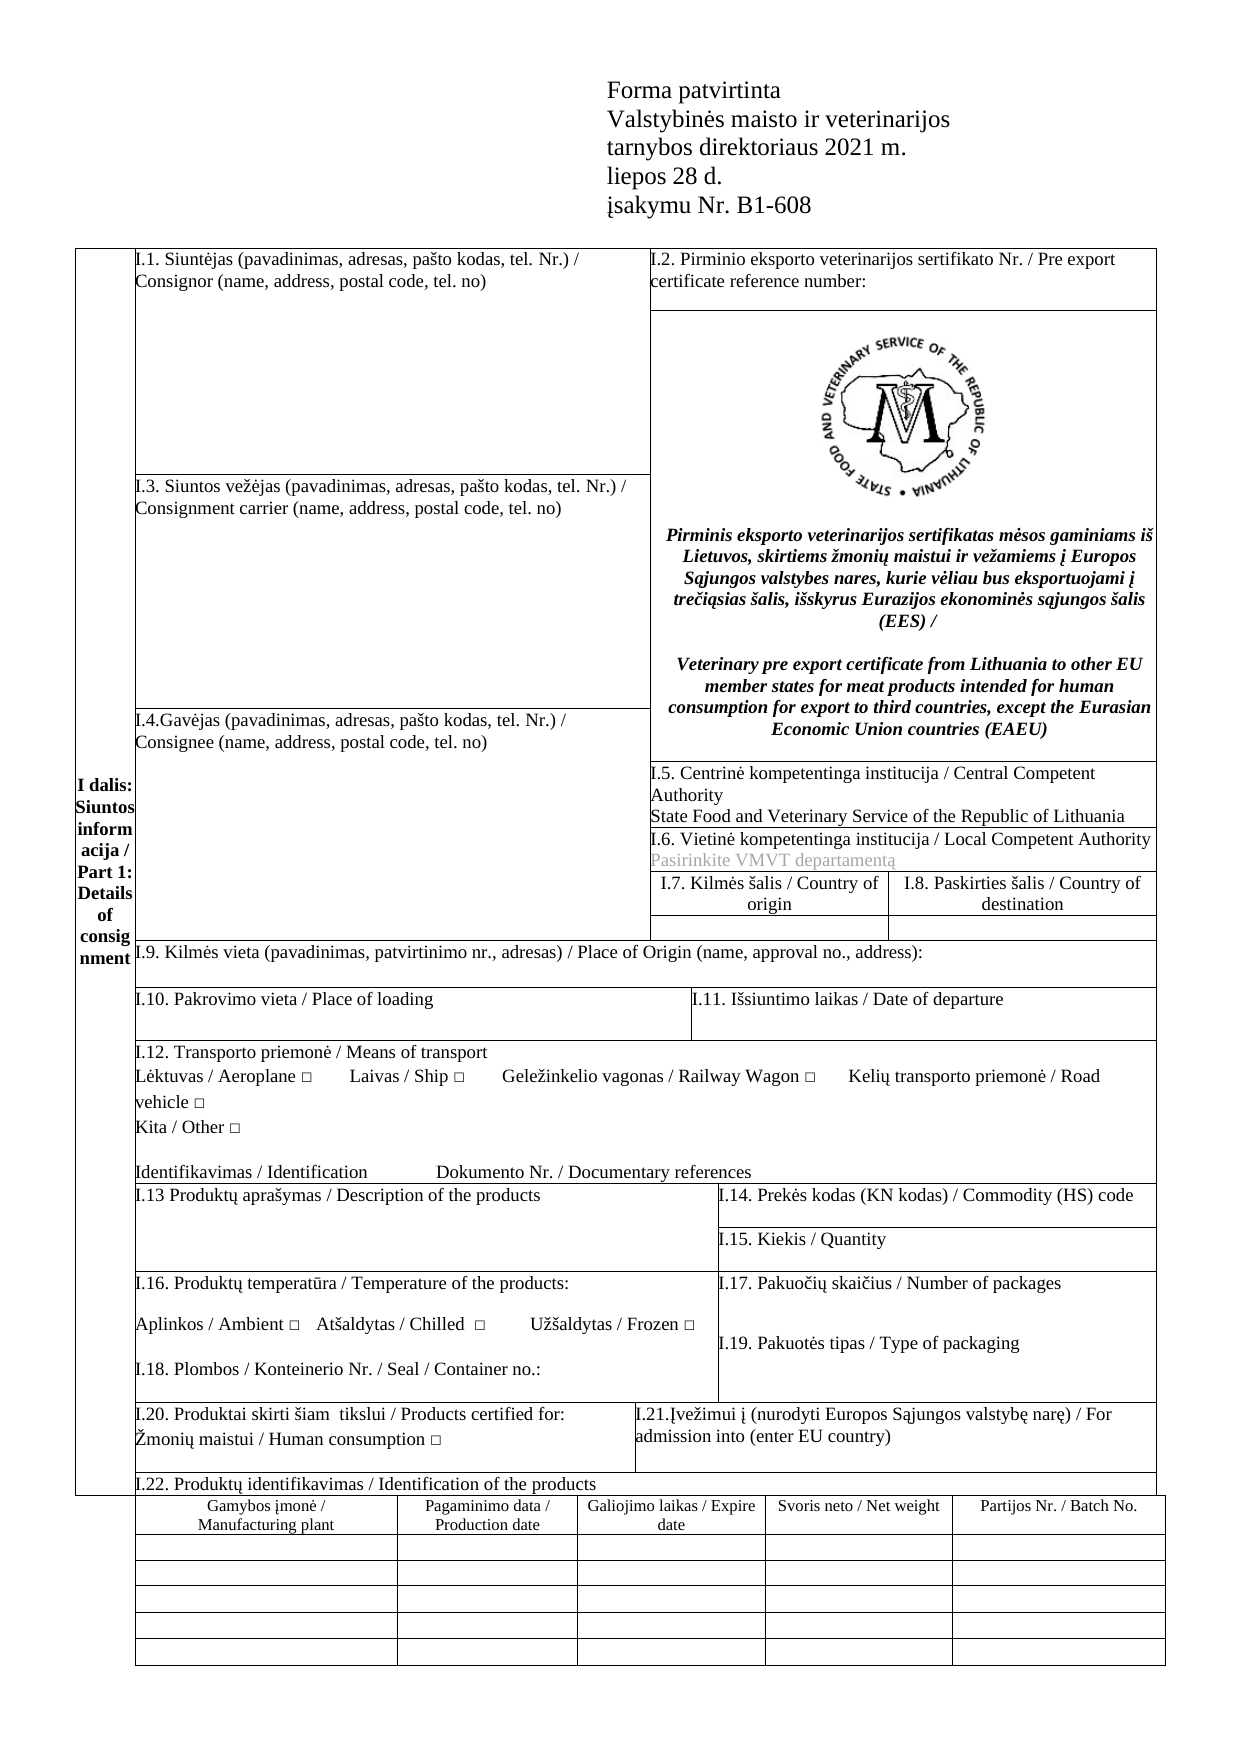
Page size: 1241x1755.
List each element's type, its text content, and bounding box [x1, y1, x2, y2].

table_cell [766, 1639, 952, 1665]
table_cell [953, 1561, 1165, 1585]
table_cell [1157, 1472, 1165, 1495]
table_cell [136, 1380, 718, 1402]
table_cell [1157, 915, 1165, 940]
table_cell [1157, 827, 1165, 871]
table_cell [1157, 1183, 1165, 1227]
table_cell [1157, 1227, 1165, 1271]
table_cell I.7. Kilmės šalis / Country of origin [651, 872, 888, 915]
table_cell I.12. Transporto priemonė / Means of transport Lėktuvas / Aeroplane ☐ Laivas / Ship ☐ Geležinkelio vagonas / Railway Wagon ☐ Kelių transporto priemonė / Road vehicle ☐ Kita / Other ☐ Identifikavimas / Identification Dokumento Nr. / Documentary references [136, 1041, 1156, 1182]
table_cell [766, 1535, 952, 1560]
text Forma patvirtinta [607, 75, 1165, 104]
table_cell Užšaldytas / Frozen ☐ [530, 1309, 718, 1357]
table_cell [1157, 1040, 1165, 1182]
table_cell I.14. Prekės kodas (KN kodas) / Commodity (HS) code [719, 1184, 1156, 1227]
table_cell [578, 1561, 765, 1585]
table_cell I.6. Vietinė kompetentinga institucija / Local Competent Authority Pasirinkite VMVT departamentą [651, 828, 1156, 871]
table_cell [1157, 1016, 1165, 1040]
table_cell [398, 1613, 577, 1638]
table_cell Partijos Nr. / Batch No. [953, 1496, 1165, 1534]
table_cell I.13 Produktų aprašymas / Description of the products [136, 1184, 718, 1271]
table_cell Svoris neto / Net weight [766, 1496, 952, 1534]
table_cell Gamybos įmonė / Manufacturing plant [136, 1496, 397, 1534]
table_cell [136, 1586, 397, 1612]
table_header I.2. Pirminio eksporto veterinarijos sertifikato Nr. / Pre export certificate reference number: [651, 249, 1156, 310]
table_cell [766, 1613, 952, 1638]
table_cell [1157, 1309, 1165, 1357]
table_cell [1157, 1271, 1165, 1309]
table_cell [953, 1613, 1165, 1638]
table_cell [578, 1535, 765, 1560]
table_cell Aplinkos / Ambient ☐ [136, 1309, 316, 1357]
text tarnybos direktoriaus 2021 m. [607, 132, 1165, 161]
table_cell [953, 1586, 1165, 1612]
table_cell [398, 1586, 577, 1612]
table_cell [1157, 1357, 1165, 1379]
table_cell [136, 1016, 691, 1040]
table_cell [1157, 474, 1165, 708]
table_cell I.16. Produktų temperatūra / Temperature of the products: [136, 1272, 718, 1309]
table_cell [1157, 708, 1165, 761]
table_cell Galiojimo laikas / Expire date [578, 1496, 765, 1534]
table_cell [1157, 310, 1165, 474]
table_cell Atšaldytas / Chilled ☐ [316, 1309, 530, 1357]
table_cell [1157, 761, 1165, 827]
table_cell [766, 1561, 952, 1585]
table_cell [136, 1561, 397, 1585]
table_cell I.21.Įvežimui į (nurodyti Europos Sąjungos valstybę narę) / For admission into (enter EU country) [636, 1403, 1156, 1472]
table_cell I.11. Išsiuntimo laikas / Date of departure [692, 988, 1156, 1016]
table_cell [578, 1639, 765, 1665]
table_cell I.5. Centrinė kompetentinga institucija / Central Competent Authority State Food and Veterinary Service of the Republic of Lithuania [651, 762, 1156, 827]
table_cell I.8. Paskirties šalis / Country of destination [889, 872, 1156, 915]
table_cell [1157, 871, 1165, 915]
table_cell I.18. Plombos / Konteinerio Nr. / Seal / Container no.: [136, 1357, 718, 1379]
table_cell [651, 916, 888, 940]
table_cell I.22. Produktų identifikavimas / Identification of the products [136, 1473, 1156, 1495]
table_cell [136, 1613, 397, 1638]
table_cell [398, 1561, 577, 1585]
table_cell I.9. Kilmės vieta (pavadinimas, patvirtinimo nr., adresas) / Place of Origin (name, approval no., address): [136, 941, 1156, 987]
table_cell [1157, 987, 1165, 1016]
table_cell [398, 1639, 577, 1665]
table_cell I.17. Pakuočių skaičius / Number of packages I.19. Pakuotės tipas / Type of packaging [719, 1272, 1156, 1402]
table_cell [889, 916, 1156, 940]
table_cell I.15. Kiekis / Quantity [719, 1228, 1156, 1271]
table_cell [1157, 1380, 1165, 1402]
table_cell I.3. Siuntos vežėjas (pavadinimas, adresas, pašto kodas, tel. Nr.) / Consignment carrier (name, address, postal code, tel. no) [136, 475, 650, 708]
table_cell [578, 1586, 765, 1612]
table_cell I.20. Produktai skirti šiam tikslui / Products certified for: Žmonių maistui / Human consumption ☐ [136, 1403, 635, 1472]
table_cell [1157, 940, 1165, 987]
table_cell [136, 1639, 397, 1665]
table_cell [953, 1535, 1165, 1560]
table_cell [398, 1535, 577, 1560]
table_cell [692, 1016, 1156, 1040]
text liepos 28 d. [607, 161, 1165, 190]
table_header [1157, 248, 1165, 310]
table_cell Pirminis eksporto veterinarijos sertifikatas mėsos gaminiams iš Lietuvos, skirtiems žmonių maistui ir vežamiems į Europos Sąjungos valstybes nares, kurie vėliau bus eksportuojami į trečiąsias šalis, išskyrus Eurazijos ekonominės sąjungos šalis (EES) / Veterinary pre export certificate from Lithuania to other EU member states for meat products intended for human consumption for export to third countries, except the Eurasian Economic Union countries (EAEU) [651, 311, 1156, 761]
table_cell [766, 1586, 952, 1612]
table_cell Pagaminimo data / Production date [398, 1496, 577, 1534]
table_header I.1. Siuntėjas (pavadinimas, adresas, pašto kodas, tel. Nr.) / Consignor (name, address, postal code, tel. no) [136, 249, 650, 474]
text įsakymu Nr. B1-608 [607, 190, 1165, 219]
table_cell I.4.Gavėjas (pavadinimas, adresas, pašto kodas, tel. Nr.) / Consignee (name, address, postal code, tel. no) [136, 709, 650, 940]
table_header I dalis: Siuntos informacija / Part 1: Details of consignment [76, 249, 135, 1495]
table_cell [75, 1496, 135, 1665]
table_cell I.10. Pakrovimo vieta / Place of loading [136, 988, 691, 1016]
table_cell [136, 1535, 397, 1560]
table_cell [578, 1613, 765, 1638]
table_cell [1157, 1402, 1165, 1472]
table_cell [953, 1639, 1165, 1665]
text Valstybinės maisto ir veterinarijos [607, 104, 1165, 132]
